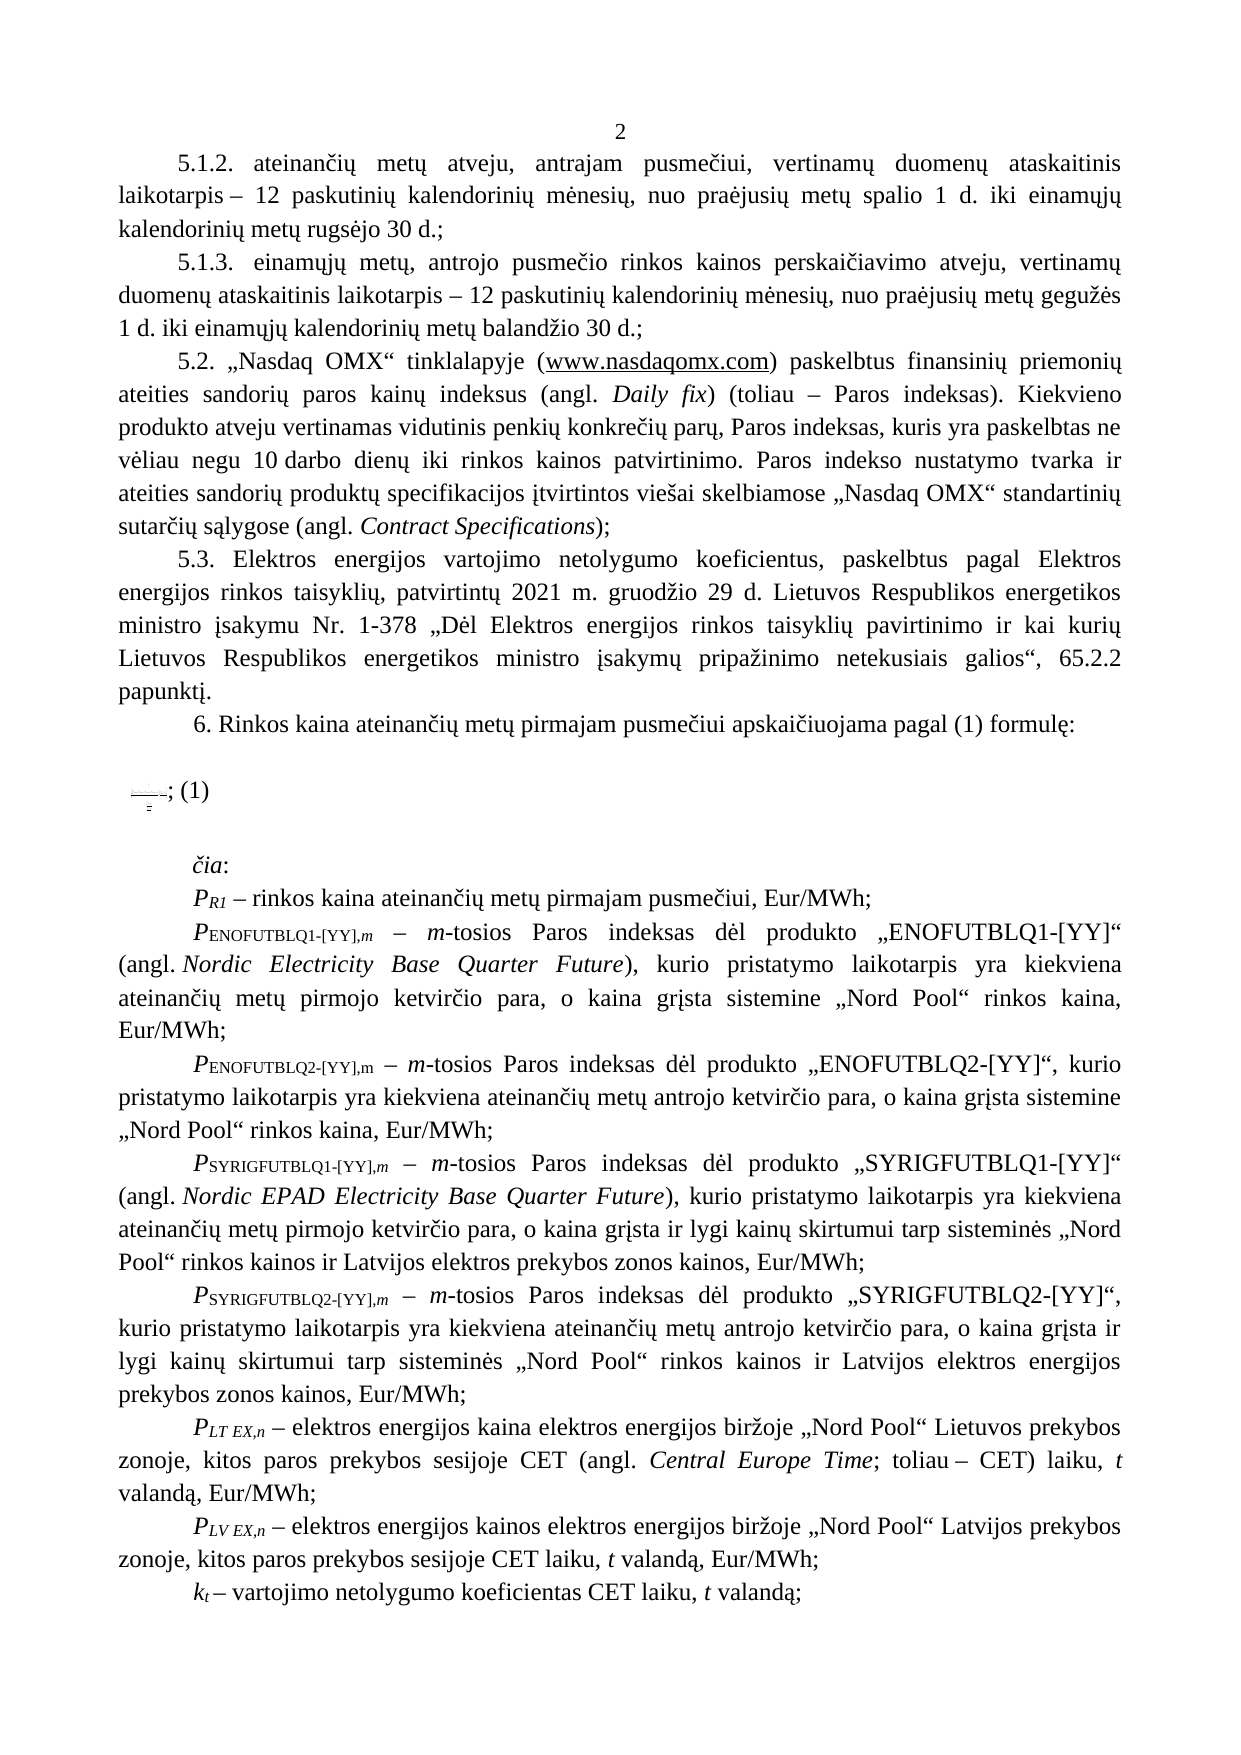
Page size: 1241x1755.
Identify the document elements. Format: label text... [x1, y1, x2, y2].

text PLT EX,n – elektros energijos kaina elektros energijos biržoje „Nord Pool“ Lietuvos prekybos zonoje, kitos paros prekybos sesijoje CET (angl. Central Europe Time; toliau – CET) laiku, t valandą, Eur/MWh; [118, 1412, 1122, 1507]
text 5.2. „Nasdaq OMX“ tinklalapyje (www.nasdaqomx.com) paskelbtus finansinių priemonių ateities sandorių paros kainų indeksus (angl. Daily fix) (toliau – Paros indeksas). Kiekvieno produkto atveju vertinamas vidutinis penkių konkrečių parų, Paros indeksas, kuris yra paskelbtas ne vėliau negu 10 darbo dienų iki rinkos kainos patvirtinimo. Paros indekso nustatymo tvarka ir ateities sandorių produktų specifikacijos įtvirtintos viešai skelbiamose „Nasdaq OMX“ standartinių sutarčių sąlygose (angl. Contract Specifications); [118, 346, 1122, 539]
text PR1 – rinkos kaina ateinančių metų pirmajam pusmečiui, Eur/MWh; [118, 883, 1122, 912]
text ; (1) [118, 775, 1122, 813]
text 5.1.2. ateinančių metų atveju, antrajam pusmečiui, vertinamų duomenų ataskaitinis laikotarpis – 12 paskutinių kalendorinių mėnesių, nuo praėjusių metų spalio 1 d. iki einamųjų kalendorinių metų rugsėjo 30 d.; [118, 148, 1122, 242]
text PENOFUTBLQ2-[YY],m – m-tosios Paros indeksas dėl produkto „ENOFUTBLQ2-[YY]“, kurio pristatymo laikotarpis yra kiekviena ateinančių metų antrojo ketvirčio para, o kaina grįsta sistemine „Nord Pool“ rinkos kaina, Eur/MWh; [118, 1049, 1122, 1143]
text 5.3. Elektros energijos vartojimo netolygumo koeficientus, paskelbtus pagal Elektros energijos rinkos taisyklių, patvirtintų 2021 m. gruodžio 29 d. Lietuvos Respublikos energetikos ministro įsakymu Nr. 1-378 „Dėl Elektros energijos rinkos taisyklių pavirtinimo ir kai kurių Lietuvos Respublikos energetikos ministro įsakymų pripažinimo netekusiais galios“, 65.2.2 papunktį. [118, 544, 1122, 705]
text PLV EX,n – elektros energijos kainos elektros energijos biržoje „Nord Pool“ Latvijos prekybos zonoje, kitos paros prekybos sesijoje CET laiku, t valandą, Eur/MWh; [118, 1511, 1122, 1573]
text PSYRIGFUTBLQ2-[YY],m – m-tosios Paros indeksas dėl produkto „SYRIGFUTBLQ2-[YY]“, kurio pristatymo laikotarpis yra kiekviena ateinančių metų antrojo ketvirčio para, o kaina grįsta ir lygi kainų skirtumui tarp sisteminės „Nord Pool“ rinkos kainos ir Latvijos elektros energijos prekybos zonos kainos, Eur/MWh; [118, 1280, 1122, 1408]
text 5.1.3. einamųjų metų, antrojo pusmečio rinkos kainos perskaičiavimo atveju, vertinamų duomenų ataskaitinis laikotarpis – 12 paskutinių kalendorinių mėnesių, nuo praėjusių metų gegužės 1 d. iki einamųjų kalendorinių metų balandžio 30 d.; [118, 247, 1122, 341]
text PSYRIGFUTBLQ1-[YY],m – m-tosios Paros indeksas dėl produkto „SYRIGFUTBLQ1-[YY]“ (angl. Nordic EPAD Electricity Base Quarter Future), kurio pristatymo laikotarpis yra kiekviena ateinančių metų pirmojo ketvirčio para, o kaina grįsta ir lygi kainų skirtumui tarp sisteminės „Nord Pool“ rinkos kainos ir Latvijos elektros prekybos zonos kainos, Eur/MWh; [118, 1148, 1122, 1276]
text čia: [118, 851, 1122, 879]
text 6. Rinkos kaina ateinančių metų pirmajam pusmečiui apskaičiuojama pagal (1) formulę: [193, 709, 1122, 738]
text kt – vartojimo netolygumo koeficientas CET laiku, t valandą; [118, 1577, 1122, 1606]
text PENOFUTBLQ1-[YY],m – m-tosios Paros indeksas dėl produkto „ENOFUTBLQ1-[YY]“ (angl. Nordic Electricity Base Quarter Future), kurio pristatymo laikotarpis yra kiekviena ateinančių metų pirmojo ketvirčio para, o kaina grįsta sistemine „Nord Pool“ rinkos kaina, Eur/MWh; [118, 917, 1122, 1044]
